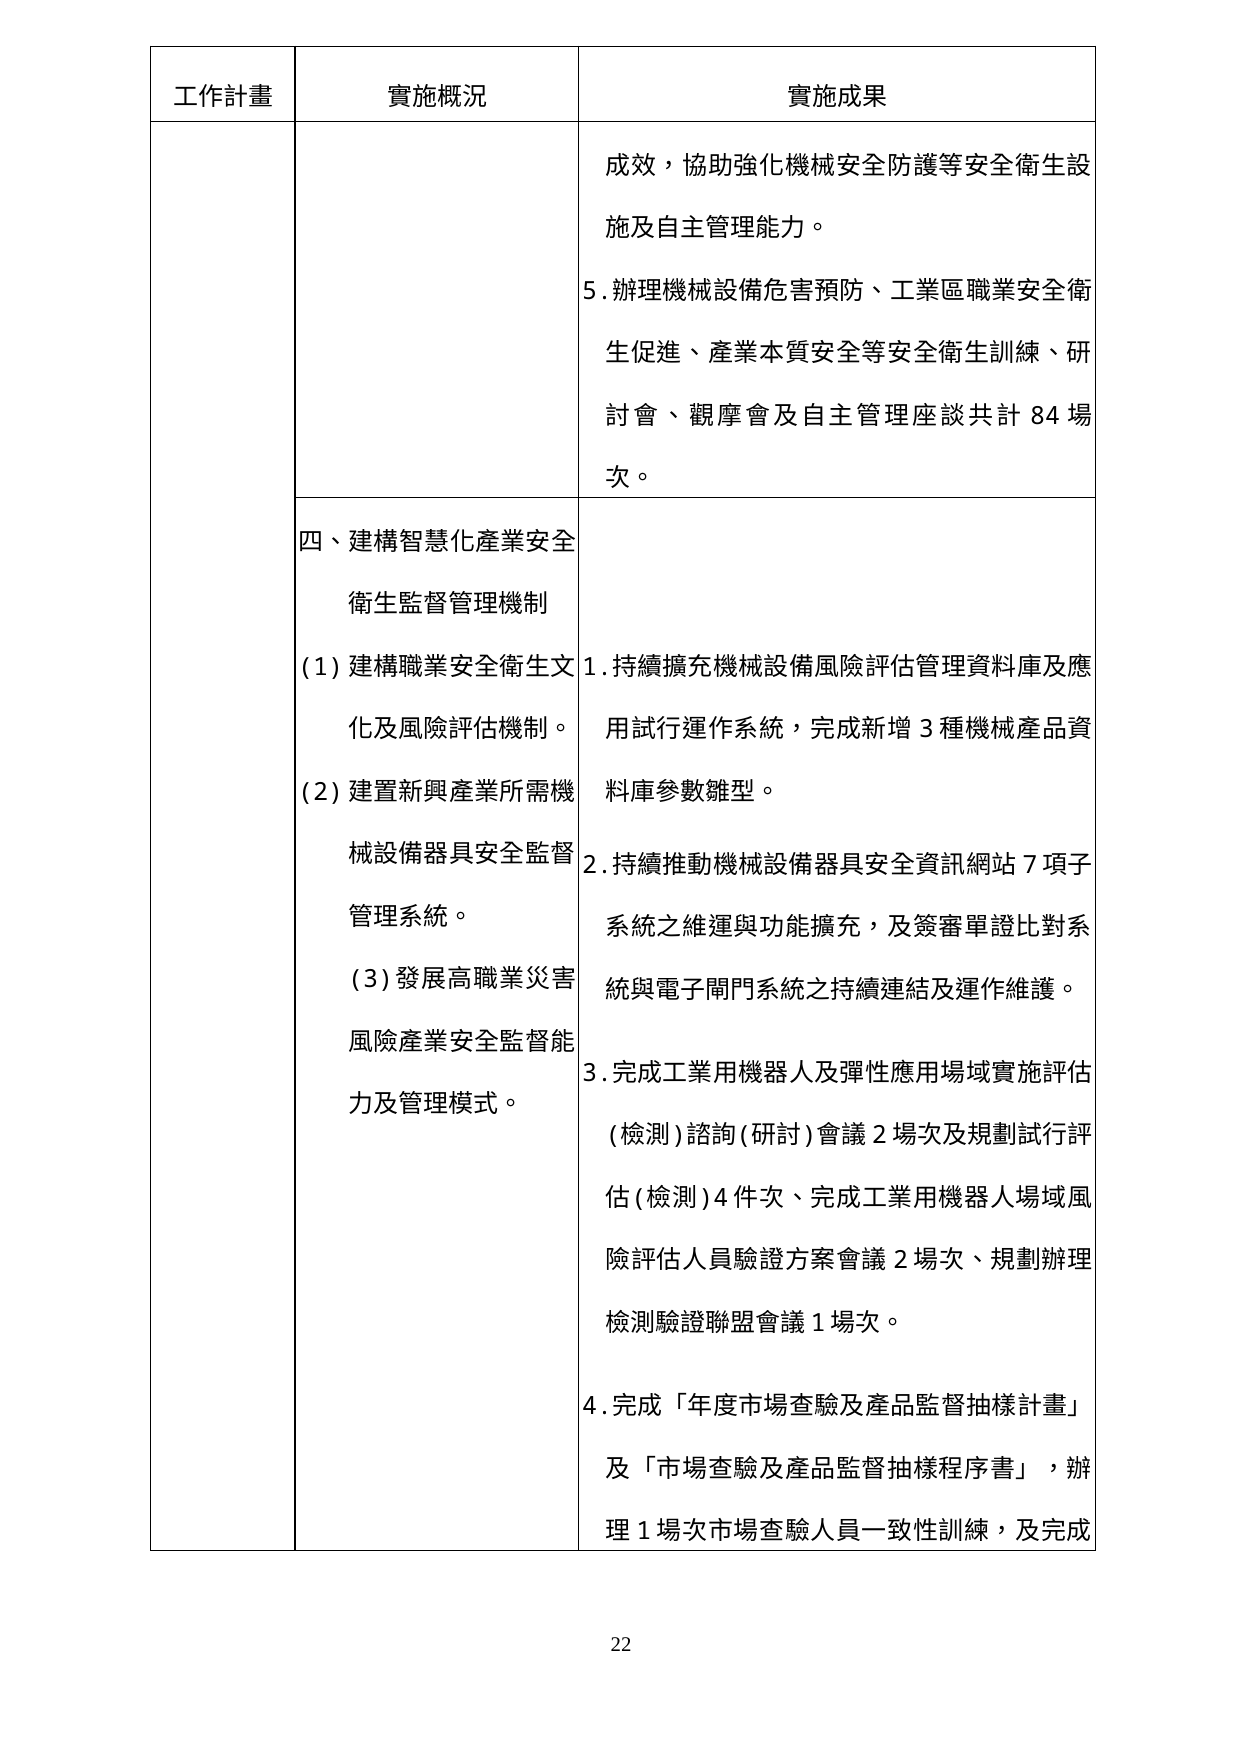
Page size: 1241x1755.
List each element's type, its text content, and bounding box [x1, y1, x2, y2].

table_cell [151, 122, 294, 1550]
table_header 工作計畫 [151, 47, 294, 121]
table_header 實施概況 [296, 47, 578, 121]
table_cell 四、建構智慧化產業安全衛生監督管理機制 建構職業安全衛生文化及風險評估機制。 建置新興產業所需機械設備器具安全監督管理系統。 發展高職業災害風險產業安全監督能力及管理模式。 [296, 498, 578, 1550]
table_cell [296, 122, 578, 497]
table_header 實施成果 [579, 47, 1095, 121]
table_cell 持續擴充機械設備風險評估管理資料庫及應用試行運作系統，完成新增3種機械產品資料庫參數雛型。 持續推動機械設備器具安全資訊網站7項子系統之維運與功能擴充，及簽審單證比對系統與電子閘門系統之持續連結及運作維護。 完成工業用機器人及彈性應用場域實施評估(檢測)諮詢(研討)會議2場次及規劃試行評估(檢測)4件次、完成工業用機器人場域風險評估人員驗證方案會議2場次、規劃辦理檢測驗證聯盟會議1場次。 完成「年度市場查驗及產品監督抽樣計畫」及「市場查驗及產品監督抽樣程序書」，辦理1場次市場查驗人員一致性訓練，及完成 [579, 498, 1095, 1550]
table_cell 成效，協助強化機械安全防護等安全衛生設施及自主管理能力。 辦理機械設備危害預防、工業區職業安全衛生促進、產業本質安全等安全衛生訓練、研討會、觀摩會及自主管理座談共計84場次。 [579, 122, 1095, 497]
